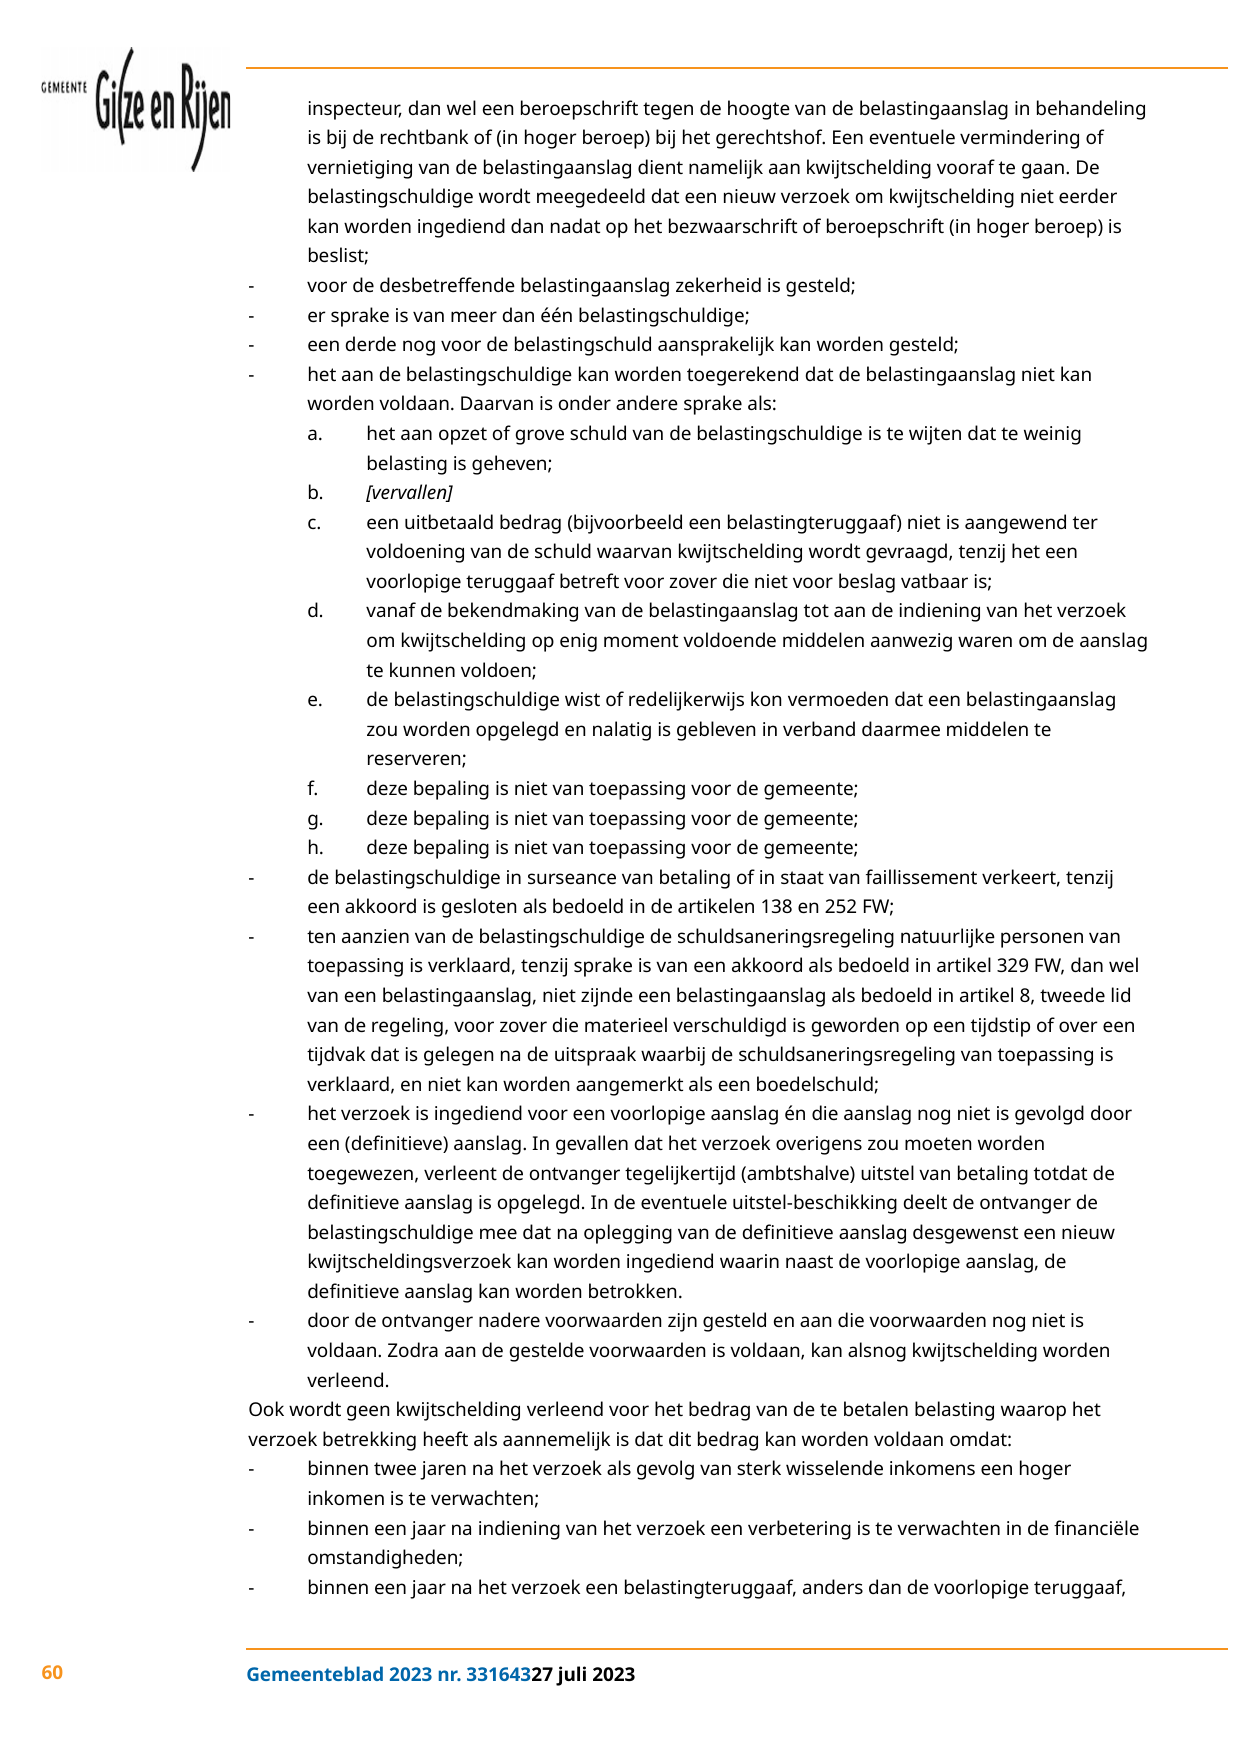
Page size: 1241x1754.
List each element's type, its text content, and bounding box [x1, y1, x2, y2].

list deze bepaling is niet van toepassing voor de gemeente; [307, 834, 1152, 860]
list binnen een jaar na indiening van het verzoek een verbetering is te verwachten in de financiële omstandigheden; [248, 1515, 1152, 1570]
list de belastingschuldige wist of redelijkerwijs kon vermoeden dat een belastingaanslag zou worden opgelegd en nalatig is gebleven in verband daarmee middelen te reserveren; [307, 686, 1152, 771]
list deze bepaling is niet van toepassing voor de gemeente; [307, 775, 1152, 801]
list vanaf de bekendmaking van de belastingaanslag tot aan de indiening van het verzoek om kwijtschelding op enig moment voldoende middelen aanwezig waren om de aanslag te kunnen voldoen; [307, 598, 1152, 683]
text Ook wordt geen kwijtschelding verleend voor het bedrag van de te betalen belasting waarop het verzoek betrekking heeft als aannemelijk is dat dit bedrag kan worden voldaan omdat: [248, 1396, 1152, 1452]
picture [41, 47, 231, 172]
list de belastingschuldige in surseance van betaling of in staat van faillissement verkeert, tenzij een akkoord is gesloten als bedoeld in de artikelen 138 en 252 FW; [248, 864, 1152, 919]
list een uitbetaald bedrag (bijvoorbeeld een belastingteruggaaf) niet is aangewend ter voldoening van de schuld waarvan kwijtschelding wordt gevraagd, tenzij het een voorlopige teruggaaf betreft voor zover die niet voor beslag vatbaar is; [307, 509, 1152, 594]
list door de ontvanger nadere voorwaarden zijn gesteld en aan die voorwaarden nog niet is voldaan. Zodra aan de gestelde voorwaarden is voldaan, kan alsnog kwijtschelding worden verleend. [248, 1308, 1152, 1393]
list inspecteur, dan wel een beroepschrift tegen de hoogte van de belastingaanslag in behandeling is bij de rechtbank of (in hoger beroep) bij het gerechtshof. Een eventuele vermindering of vernietiging van de belastingaanslag dient namelijk aan kwijtschelding vooraf te gaan. De belastingschuldige wordt meegedeeld dat een nieuw verzoek om kwijtschelding niet eerder kan worden ingediend dan nadat op het bezwaarschrift of beroepschrift (in hoger beroep) is beslist; [248, 95, 1152, 268]
list binnen twee jaren na het verzoek als gevolg van sterk wisselende inkomens een hoger inkomen is te verwachten; [248, 1456, 1152, 1511]
list het aan opzet of grove schuld van de belastingschuldige is te wijten dat te weinig belasting is geheven; [307, 420, 1152, 476]
list deze bepaling is niet van toepassing voor de gemeente; [307, 805, 1152, 831]
list het verzoek is ingediend voor een voorlopige aanslag én die aanslag nog niet is gevolgd door een (definitieve) aanslag. In gevallen dat het verzoek overigens zou moeten worden toegewezen, verleent de ontvanger tegelijkertijd (ambtshalve) uitstel van betaling totdat de definitieve aanslag is opgelegd. In de eventuele uitstel-beschikking deelt de ontvanger de belastingschuldige mee dat na oplegging van de definitieve aanslag desgewenst een nieuw kwijtscheldingsverzoek kan worden ingediend waarin naast de voorlopige aanslag, de definitieve aanslag kan worden betrokken. [248, 1101, 1152, 1304]
list een derde nog voor de belastingschuld aansprakelijk kan worden gesteld; [248, 331, 1152, 357]
list er sprake is van meer dan één belastingschuldige; [248, 302, 1152, 328]
list binnen een jaar na het verzoek een belastingteruggaaf, anders dan de voorlopige teruggaaf, [248, 1574, 1152, 1600]
list voor de desbetreffende belastingaanslag zekerheid is gesteld; [248, 272, 1152, 298]
list het aan de belastingschuldige kan worden toegerekend dat de belastingaanslag niet kan worden voldaan. Daarvan is onder andere sprake als: [248, 361, 1152, 416]
list ten aanzien van de belastingschuldige de schuldsaneringsregeling natuurlijke personen van toepassing is verklaard, tenzij sprake is van een akkoord als bedoeld in artikel 329 FW, dan wel van een belastingaanslag, niet zijnde een belastingaanslag als bedoeld in artikel 8, tweede lid van de regeling, voor zover die materieel verschuldigd is geworden op een tijdstip of over een tijdvak dat is gelegen na de uitspraak waarbij de schuldsaneringsregeling van toepassing is verklaard, en niet kan worden aangemerkt als een boedelschuld; [248, 923, 1152, 1097]
list [vervallen] [307, 479, 1152, 505]
